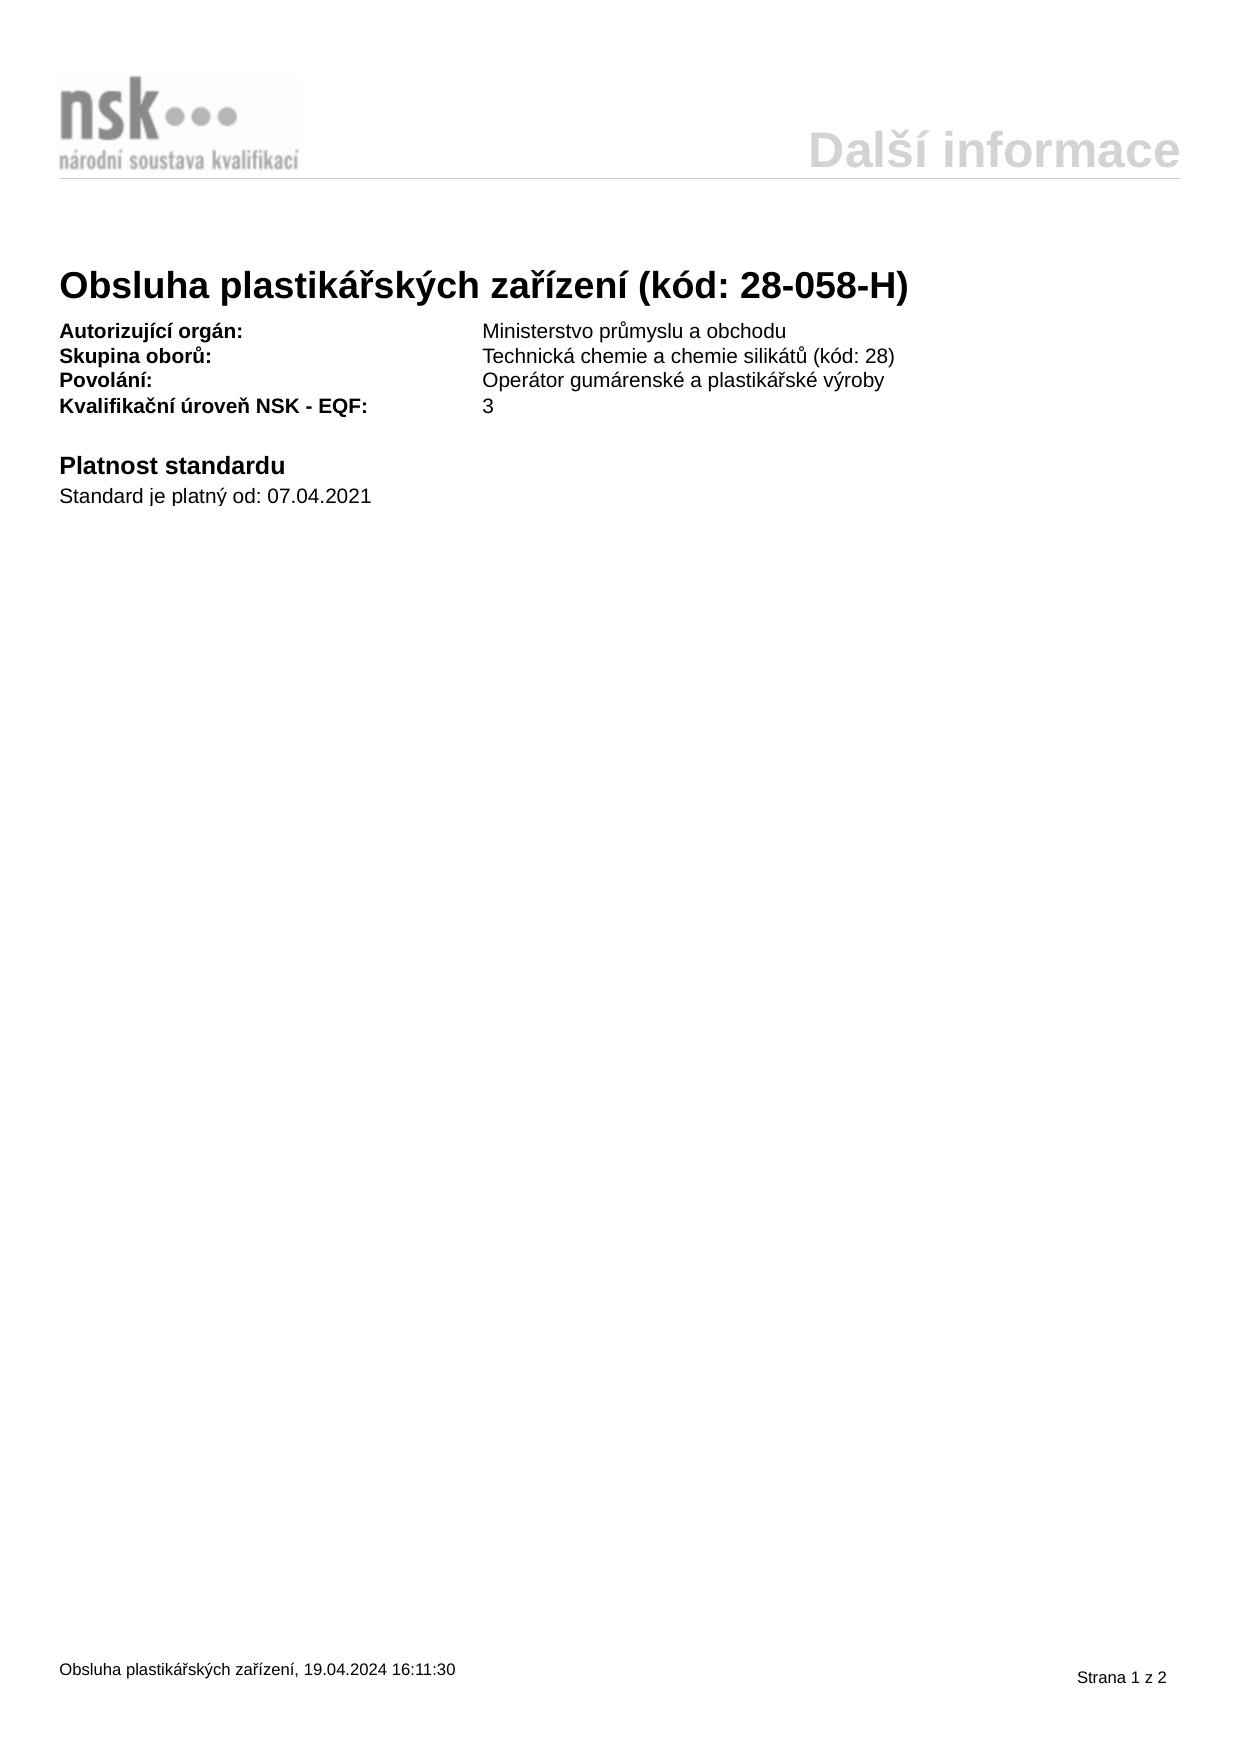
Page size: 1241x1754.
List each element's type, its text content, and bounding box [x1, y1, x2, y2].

table_header Další informace [627, 59, 1181, 178]
table_cell Obsluha plastikářských zařízení, 19.04.2024 16:11:30 [59, 1660, 861, 1696]
table_cell [619, 196, 627, 224]
table_cell Operátor gumárenské a plastikářské výroby [482, 368, 1181, 393]
table_cell [627, 1384, 861, 1659]
table_cell [119, 1384, 482, 1659]
table_cell [1167, 1660, 1181, 1696]
table_cell [627, 1106, 861, 1383]
table_cell Povolání: [59, 368, 482, 392]
table_cell [1167, 506, 1181, 806]
table_cell Autorizující orgán: [59, 319, 482, 343]
table_cell [619, 1106, 627, 1383]
table_cell [861, 806, 1167, 1106]
table_cell [59, 1106, 119, 1383]
table_cell [59, 179, 1181, 196]
table_cell Ministerstvo průmyslu a obchodu [482, 319, 1181, 344]
table_cell [861, 1106, 1167, 1383]
table_cell [59, 506, 119, 806]
table_cell [482, 418, 619, 447]
table_cell Obsluha plastikářských zařízení (kód: 28-058-H) [59, 224, 1181, 307]
table_cell [119, 806, 482, 1106]
table_cell [59, 307, 119, 319]
table_cell [59, 418, 119, 447]
table_cell [1167, 1384, 1181, 1659]
table_cell [627, 506, 861, 806]
table_cell [482, 806, 619, 1106]
table_cell [619, 172, 627, 178]
table_cell [861, 196, 1167, 224]
table_cell [119, 506, 482, 806]
table_cell [627, 196, 861, 224]
table_cell [119, 307, 482, 319]
table_cell [119, 172, 482, 178]
table_header [620, 59, 627, 172]
table_cell [627, 418, 861, 447]
table_cell Platnost standardu [59, 448, 1181, 483]
table_cell Kvalifikační úroveň NSK - EQF: [59, 394, 482, 417]
table_cell Standard je platný od: 07.04.2021 [59, 484, 1181, 506]
table_cell [482, 506, 619, 806]
table_cell Strana 1 z 2 [861, 1660, 1167, 1696]
table_cell [59, 196, 119, 224]
table_cell [619, 506, 627, 806]
table_cell [59, 1384, 119, 1659]
table_cell [59, 806, 119, 1106]
table_cell [861, 506, 1167, 806]
table_cell [1167, 418, 1181, 447]
table_cell [861, 1384, 1167, 1659]
table_cell [619, 806, 627, 1106]
table_cell [619, 1384, 627, 1659]
picture [58, 59, 620, 172]
table_cell [482, 1106, 619, 1383]
table_cell [482, 307, 619, 319]
table_cell 3 [482, 394, 1181, 417]
table_cell [119, 1106, 482, 1383]
table_cell [119, 418, 482, 447]
table_cell [1167, 307, 1181, 319]
table_cell [627, 806, 861, 1106]
table_cell Technická chemie a chemie silikátů (kód: 28) [482, 344, 1181, 368]
table_cell Skupina oborů: [59, 344, 482, 368]
table_cell [619, 307, 627, 319]
table_cell [1167, 196, 1181, 224]
table_cell [119, 196, 482, 224]
table_cell [482, 172, 619, 178]
table_cell [627, 307, 861, 319]
table_cell [1167, 1106, 1181, 1383]
table_cell [861, 418, 1167, 447]
table_cell [619, 418, 627, 447]
table_cell [59, 172, 119, 178]
table_cell [1167, 806, 1181, 1106]
table_cell [861, 307, 1167, 319]
table_cell [482, 1384, 619, 1659]
table_cell [482, 196, 619, 224]
